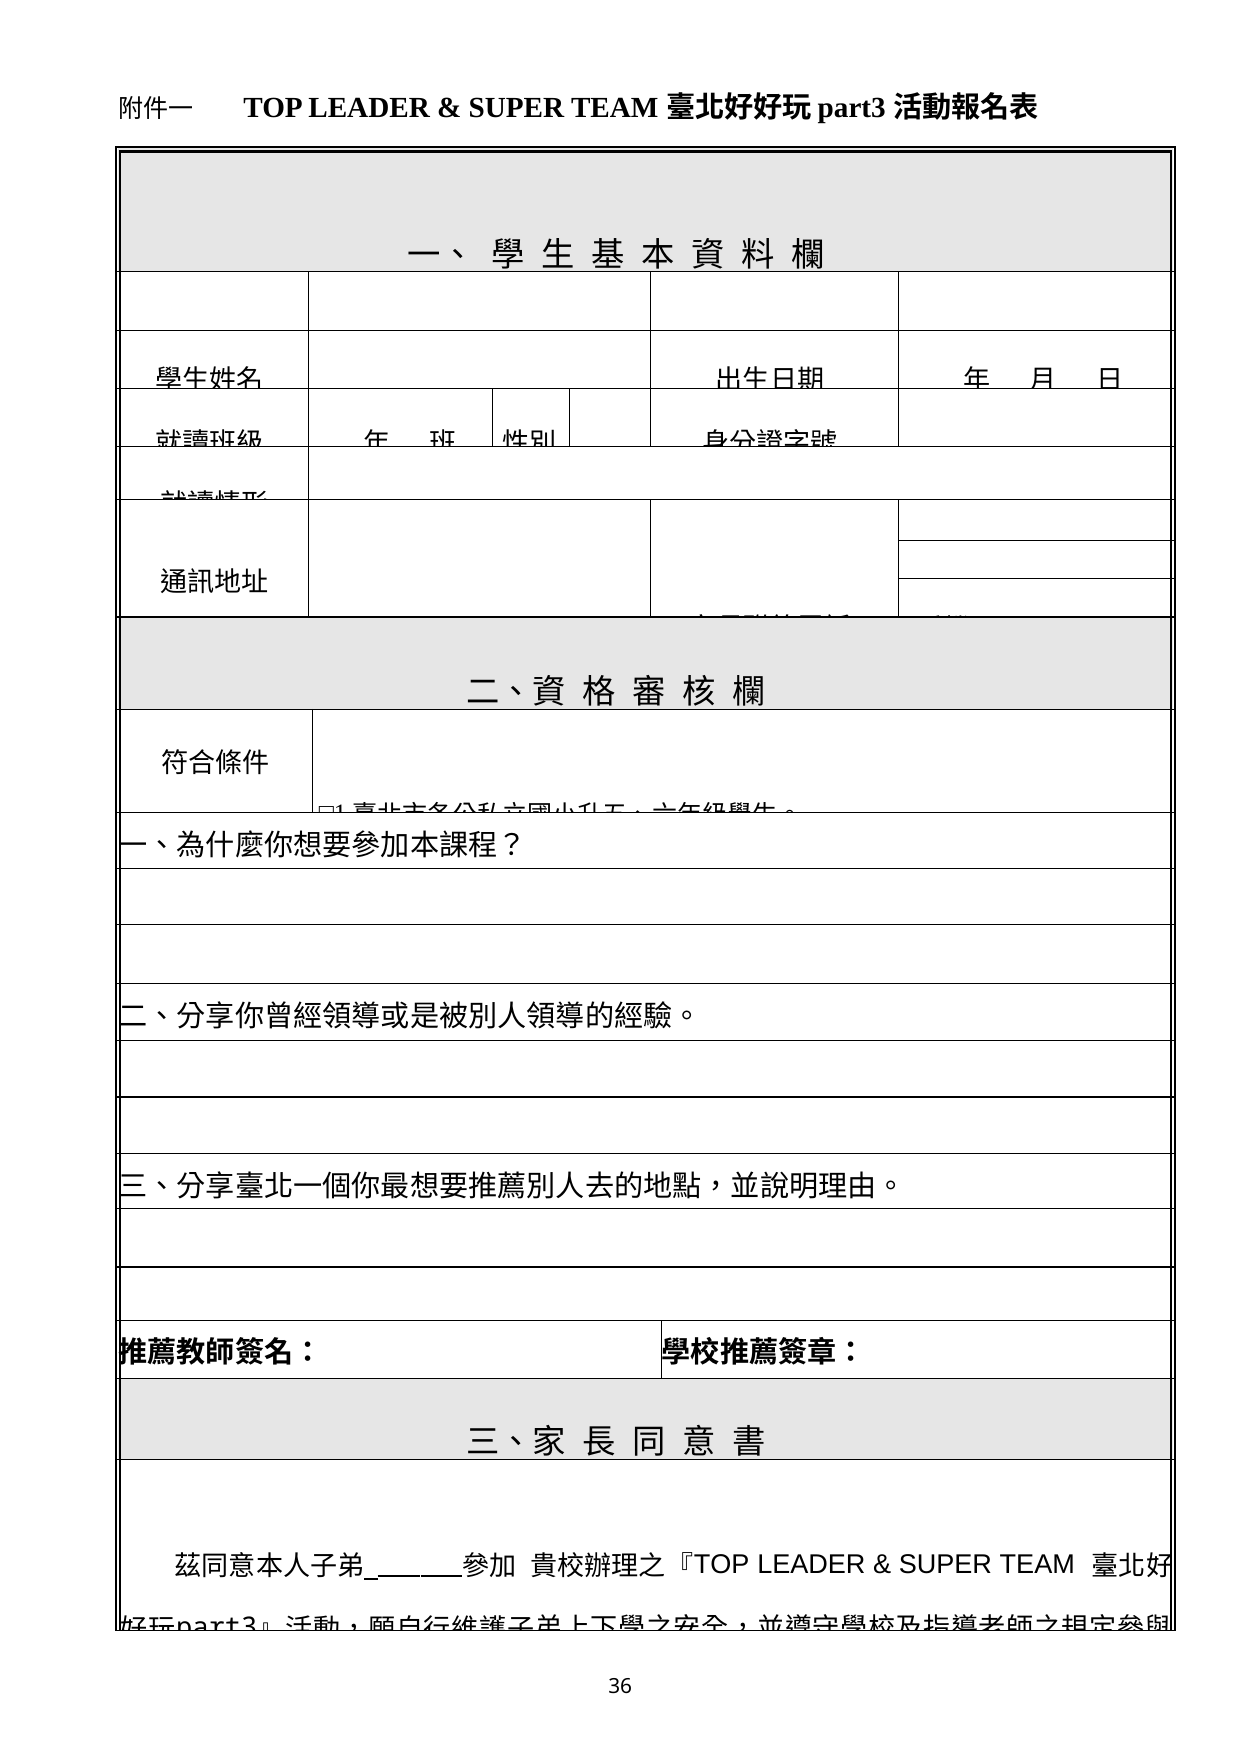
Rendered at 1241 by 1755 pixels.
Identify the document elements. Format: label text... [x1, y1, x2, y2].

table_cell 就讀學校 [121, 272, 308, 330]
table_cell （O） [899, 500, 1170, 540]
text 附件一 TOP LEADER & SUPER TEAM 臺北好好玩part3 活動報名表 [118, 84, 1122, 126]
table_cell 身分證字號 [651, 389, 898, 446]
table_cell 學生姓名 [121, 331, 308, 388]
table_cell 推薦教師簽名： [121, 1321, 661, 1378]
table_cell 性別 [493, 389, 569, 446]
table_cell （H） [899, 541, 1170, 578]
table_cell 學校聯絡箱號碼 [651, 272, 898, 330]
table_cell □未就讀資優班 □就讀資優班 □參與校本資優方案 [309, 447, 1170, 499]
table_cell [121, 1209, 1170, 1266]
table_cell 符合條件 [121, 710, 312, 812]
table_cell 三、分享臺北一個你最想要推薦別人去的地點，並說明理由。 [121, 1154, 1170, 1208]
table_cell [570, 389, 650, 446]
table_cell 出生日期 [651, 331, 898, 388]
table_cell 通訊地址 [121, 500, 308, 616]
table_cell [121, 925, 1170, 983]
table_cell 三、家 長 同 意 書 [121, 1379, 1170, 1459]
table_cell [121, 1268, 1170, 1320]
table_cell [121, 1098, 1170, 1153]
table_cell [309, 500, 650, 616]
table_cell 學校推薦簽章： [662, 1321, 1170, 1378]
table_cell 二、資 格 審 核 欄 [121, 618, 1170, 709]
table_cell [121, 869, 1170, 924]
table_cell 茲同意本人子弟 參加 貴校辦理之『TOP LEADER & SUPER TEAM 臺北好好玩part3』活動，願自行維護子弟上下學之安全，並遵守學校及指導老師之規定參與課程活動。如有因不接受輔導而發生違規情事及意外事件者，將由本人自行負責。 家長簽章： 中華民國 105年 月 日 [121, 1460, 1170, 1630]
table_cell [121, 1041, 1170, 1096]
table_cell [309, 272, 650, 330]
table_cell 就讀情形 [121, 447, 308, 499]
table_cell 就讀班級 [121, 389, 308, 446]
table_cell 年 月 日 [899, 331, 1170, 388]
table_cell □1.臺北市各公私立國小升五、六年級學生。 □2.曾擔任的班級幹部： [313, 710, 1170, 812]
table_header 一、 學 生 基 本 資 料 欄 [121, 153, 1170, 271]
table_cell [309, 331, 650, 388]
table_cell 一、為什麼你想要參加本課程？ [121, 813, 1170, 868]
table_cell [899, 389, 1170, 446]
table_cell 家長聯絡電話 (緊急聯絡電話) [651, 500, 898, 616]
table_cell [899, 272, 1170, 330]
table_cell (手機) [899, 579, 1170, 616]
table_cell 二、分享你曾經領導或是被別人領導的經驗。 [121, 984, 1170, 1039]
table_cell 年 班 [309, 389, 492, 446]
